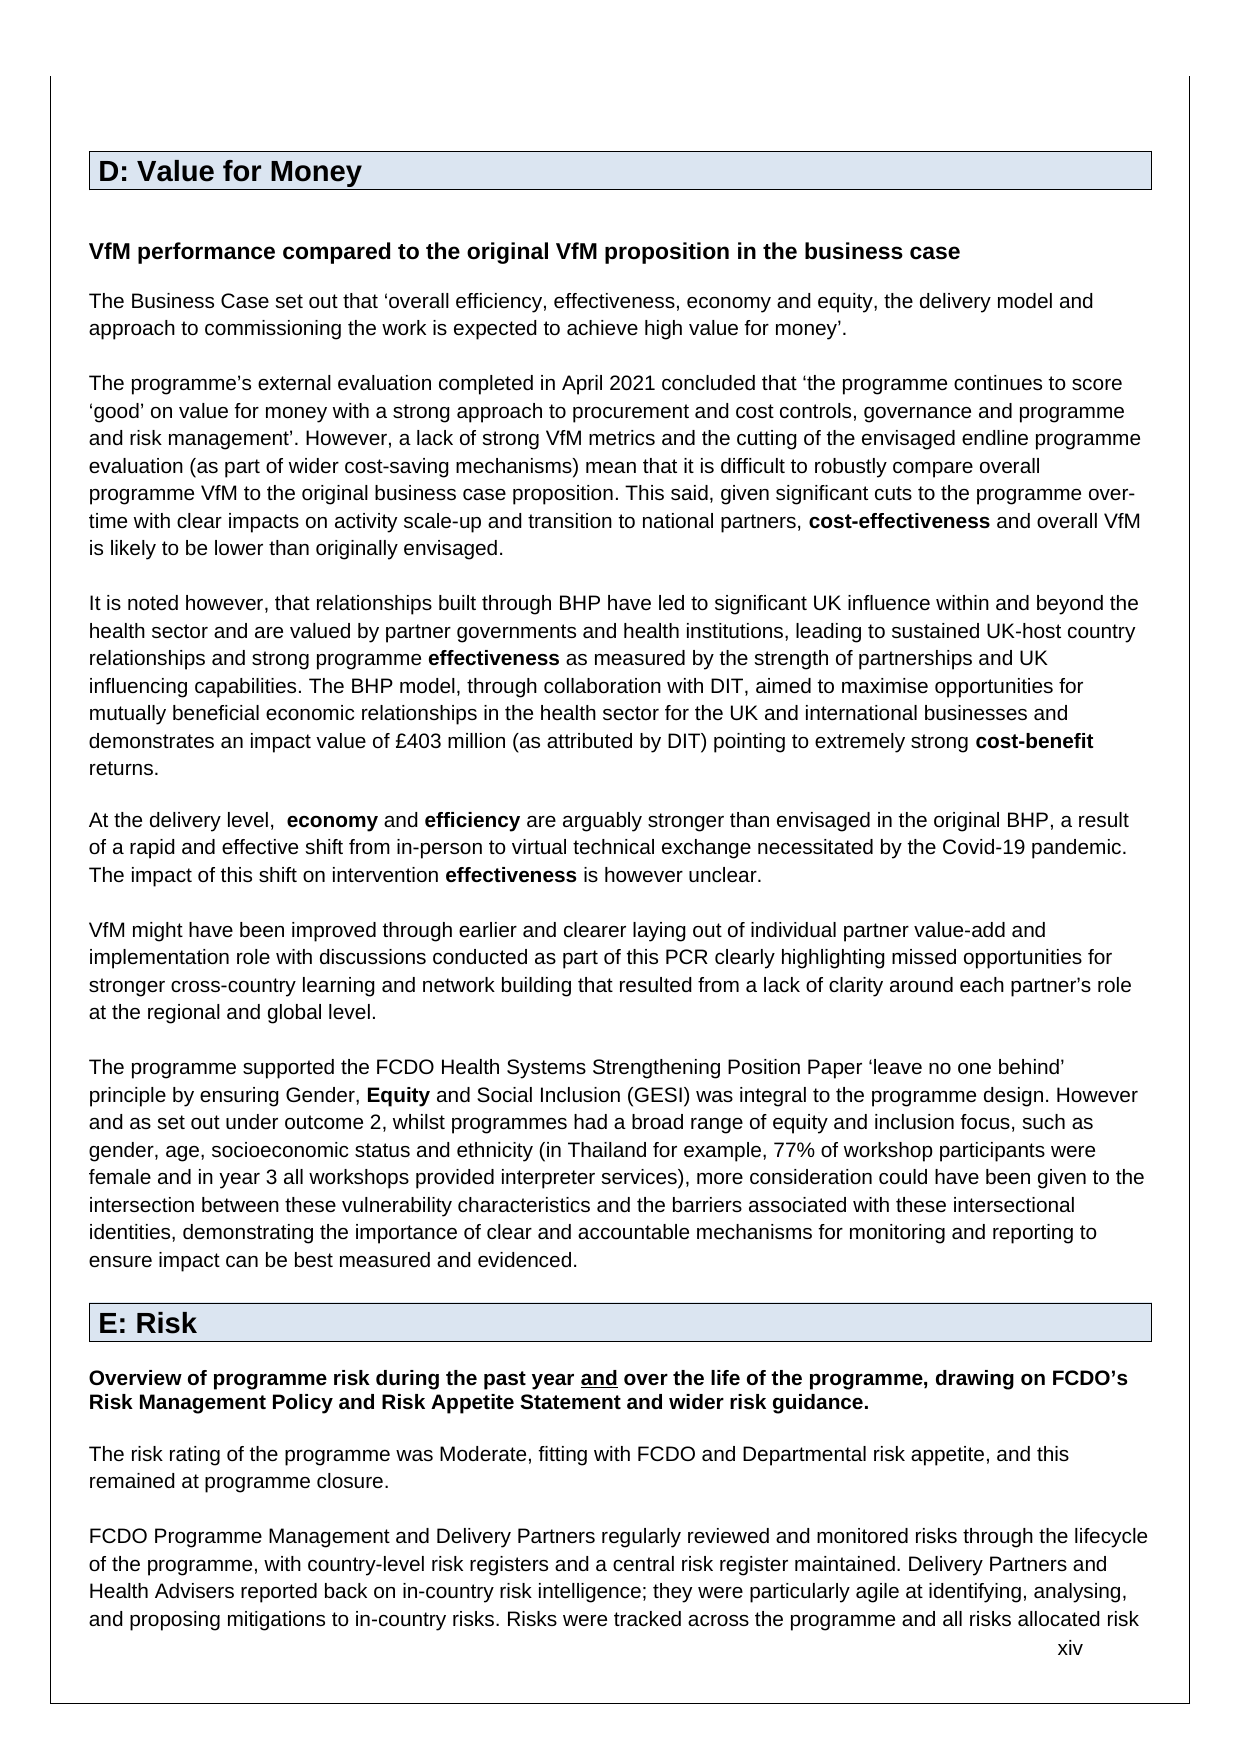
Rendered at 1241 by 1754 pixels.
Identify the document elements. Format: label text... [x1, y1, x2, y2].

text The Business Case set out that ‘overall efficiency, effectiveness, economy and equity, the delivery model and approach to commissioning the work is expected to achieve high value for money’. [89, 288, 1152, 340]
text The programme’s external evaluation completed in April 2021 concluded that ‘the programme continues to score ‘good’ on value for money with a strong approach to procurement and cost controls, governance and programme and risk management’. However, a lack of strong VfM metrics and the cutting of the envisaged endline programme evaluation (as part of wider cost-saving mechanisms) mean that it is difficult to robustly compare overall programme VfM to the original business case proposition. This said, given significant cuts to the programme over-time with clear impacts on activity scale-up and transition to national partners, cost-effectiveness and overall VfM is likely to be lower than originally envisaged. [89, 371, 1152, 560]
text FCDO Programme Management and Delivery Partners regularly reviewed and monitored risks through the lifecycle of the programme, with country-level risk registers and a central risk register maintained. Delivery Partners and Health Advisers reported back on in-country risk intelligence; they were particularly agile at identifying, analysing, and proposing mitigations to in-country risks. Risks were tracked across the programme and all risks allocated risk [89, 1524, 1152, 1631]
text VfM might have been improved through earlier and clearer laying out of individual partner value-add and implementation role with discussions conducted as part of this PCR clearly highlighting missed opportunities for stronger cross-country learning and network building that resulted from a lack of clarity around each partner’s role at the regional and global level. [89, 917, 1152, 1024]
text The risk rating of the programme was Moderate, fitting with FCDO and Departmental risk appetite, and this remained at programme closure. [89, 1442, 1152, 1493]
text VfM performance compared to the original VfM proposition in the business case [89, 238, 1152, 264]
text Overview of programme risk during the past year and over the life of the programme, drawing on FCDO’s Risk Management Policy and Risk Appetite Statement and wider risk guidance. [89, 1366, 1152, 1414]
text D: Value for Money [90, 152, 1151, 189]
text It is noted however, that relationships built through BHP have led to significant UK influence within and beyond the health sector and are valued by partner governments and health institutions, leading to sustained UK-host country relationships and strong programme effectiveness as measured by the strength of partnerships and UK influencing capabilities. The BHP model, through collaboration with DIT, aimed to maximise opportunities for mutually beneficial economic relationships in the health sector for the UK and international businesses and demonstrates an impact value of £403 million (as attributed by DIT) pointing to extremely strong cost-benefit returns. [89, 591, 1152, 780]
text The programme supported the FCDO Health Systems Strengthening Position Paper ‘leave no one behind’ principle by ensuring Gender, Equity and Social Inclusion (GESI) was integral to the programme design. However and as set out under outcome 2, whilst programmes had a broad range of equity and inclusion focus, such as gender, age, socioeconomic status and ethnicity (in Thailand for example, 77% of workshop participants were female and in year 3 all workshops provided interpreter services), more consideration could have been given to the intersection between these vulnerability characteristics and the barriers associated with these intersectional identities, demonstrating the importance of clear and accountable mechanisms for monitoring and reporting to ensure impact can be best measured and evidenced. [89, 1055, 1152, 1271]
text At the delivery level, economy and efficiency are arguably stronger than envisaged in the original BHP, a result of a rapid and effective shift from in-person to virtual technical exchange necessitated by the Covid-19 pandemic. The impact of this shift on intervention effectiveness is however unclear. [89, 807, 1152, 886]
text E: Risk [90, 1304, 1151, 1341]
